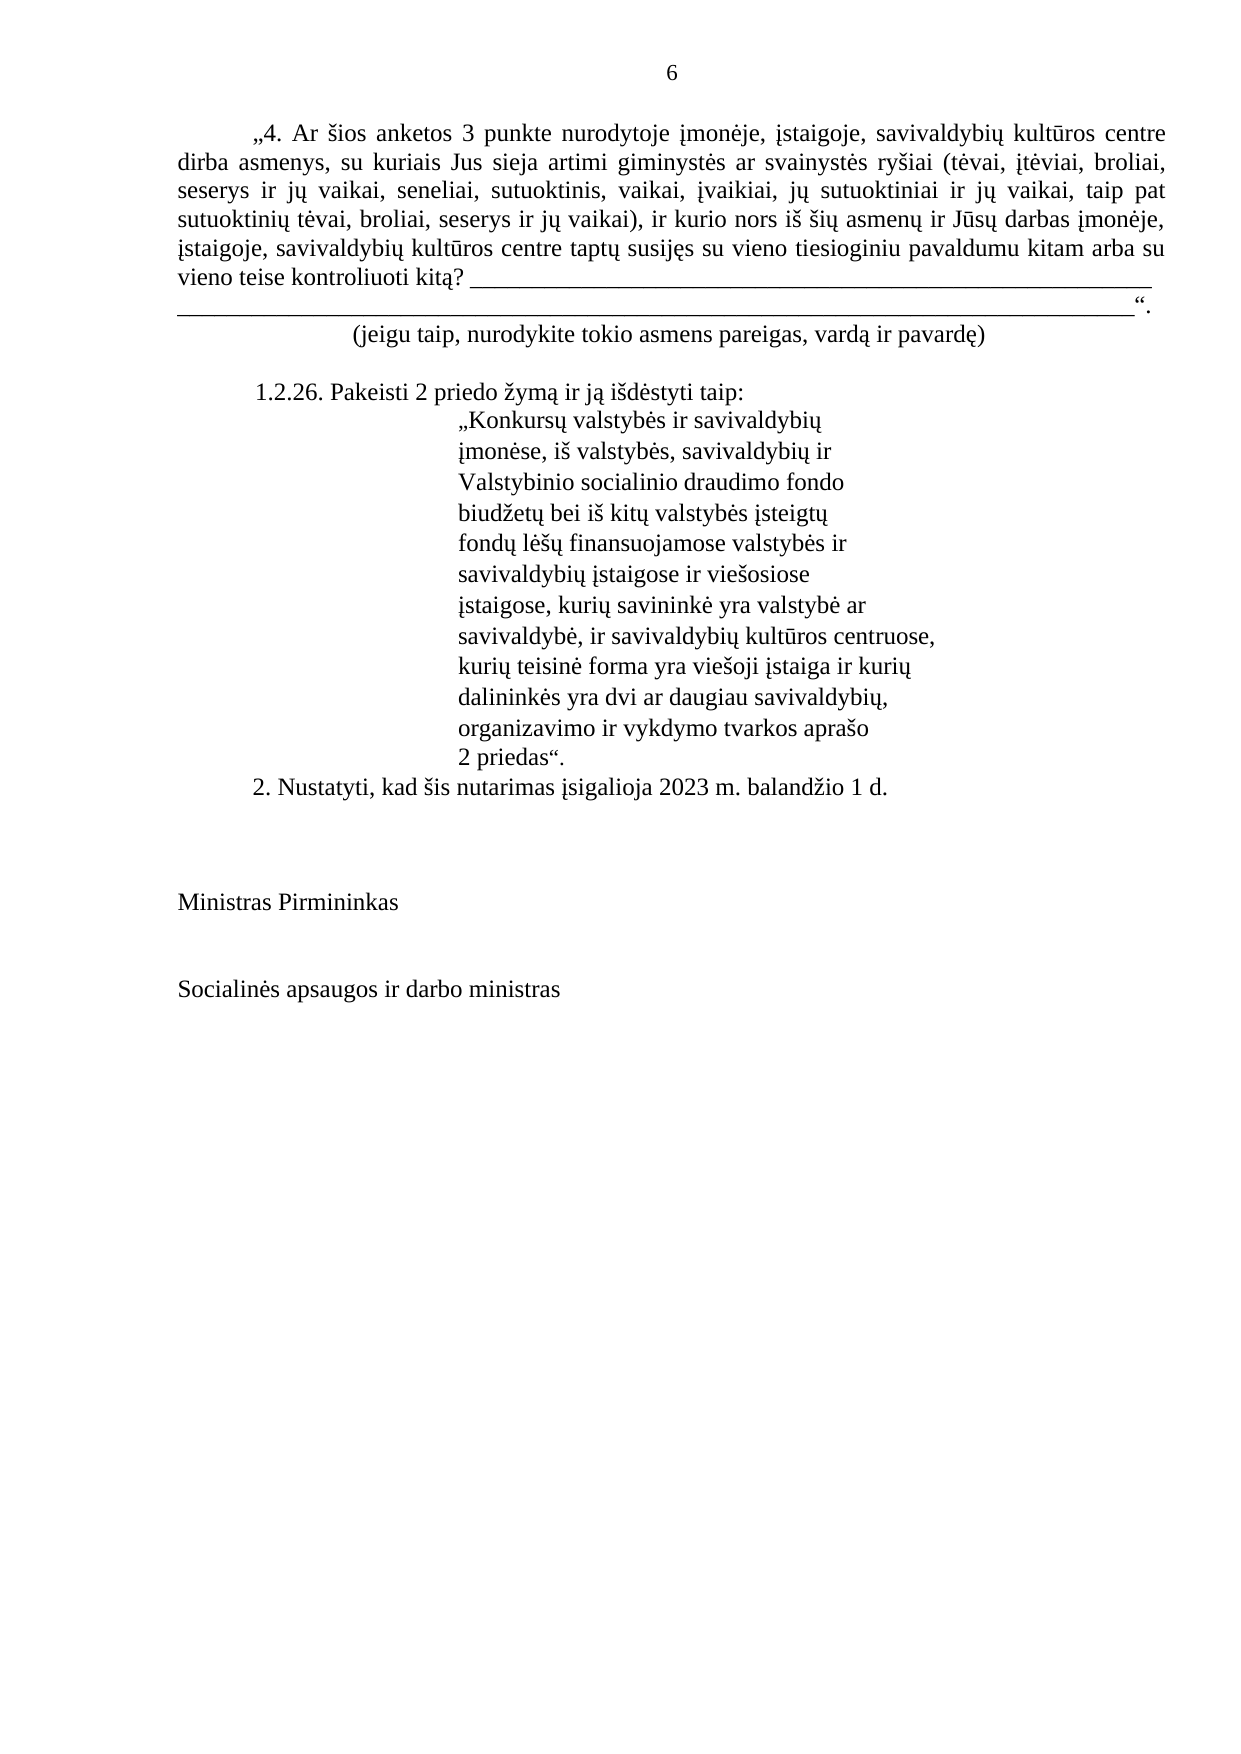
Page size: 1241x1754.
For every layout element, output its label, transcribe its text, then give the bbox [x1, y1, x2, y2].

text savivaldybių įstaigose ir viešosiose [458, 559, 1167, 588]
text fondų lėšų finansuojamose valstybės ir [458, 528, 1167, 557]
text organizavimo ir vykdymo tvarkos aprašo [458, 713, 1167, 742]
text dalininkės yra dvi ar daugiau savivaldybių, [458, 682, 1167, 711]
text Valstybinio socialinio draudimo fondo [458, 467, 1167, 496]
text savivaldybė, ir savivaldybių kultūros centruose, [458, 621, 1167, 649]
text „4. Ar šios anketos 3 punkte nurodytoje įmonėje, įstaigoje, savivaldybių kultūros centre dirba asmenys, su kuriais Jus sieja artimi giminystės ar svainystės ryšiai (tėvai, įtėviai, broliai, seserys ir jų vaikai, seneliai, sutuoktinis, vaikai, įvaikiai, jų sutuoktiniai ir jų vaikai, taip pat sutuoktinių tėvai, broliai, seserys ir jų vaikai), ir kurio nors iš šių asmenų ir Jūsų darbas įmonėje, įstaigoje, savivaldybių kultūros centre taptų susijęs su vieno tiesioginiu pavaldumu kitam arba su vieno teise kontroliuoti kitą? [177, 118, 1167, 291]
text Socialinės apsaugos ir darbo ministras [177, 974, 1167, 1002]
text įstaigose, kurių savininkė yra valstybė ar [458, 590, 1167, 619]
text įmonėse, iš valstybės, savivaldybių ir [458, 436, 1167, 465]
text “. [177, 291, 1167, 319]
text 2 priedas“. [177, 742, 1167, 770]
text „Konkursų valstybės ir savivaldybių [458, 406, 1167, 434]
text (jeigu taip, nurodykite tokio asmens pareigas, vardą ir pavardę) [177, 319, 1167, 348]
text Ministras Pirmininkas [177, 887, 1167, 916]
text biudžetų bei iš kitų valstybės įsteigtų [458, 498, 1167, 527]
text 1.2.26. Pakeisti 2 priedo žymą ir ją išdėstyti taip: [177, 377, 1167, 406]
text 2. Nustatyti, kad šis nutarimas įsigalioja 2023 m. balandžio 1 d. [177, 772, 1167, 801]
text kurių teisinė forma yra viešoji įstaiga ir kurių [458, 651, 1167, 680]
